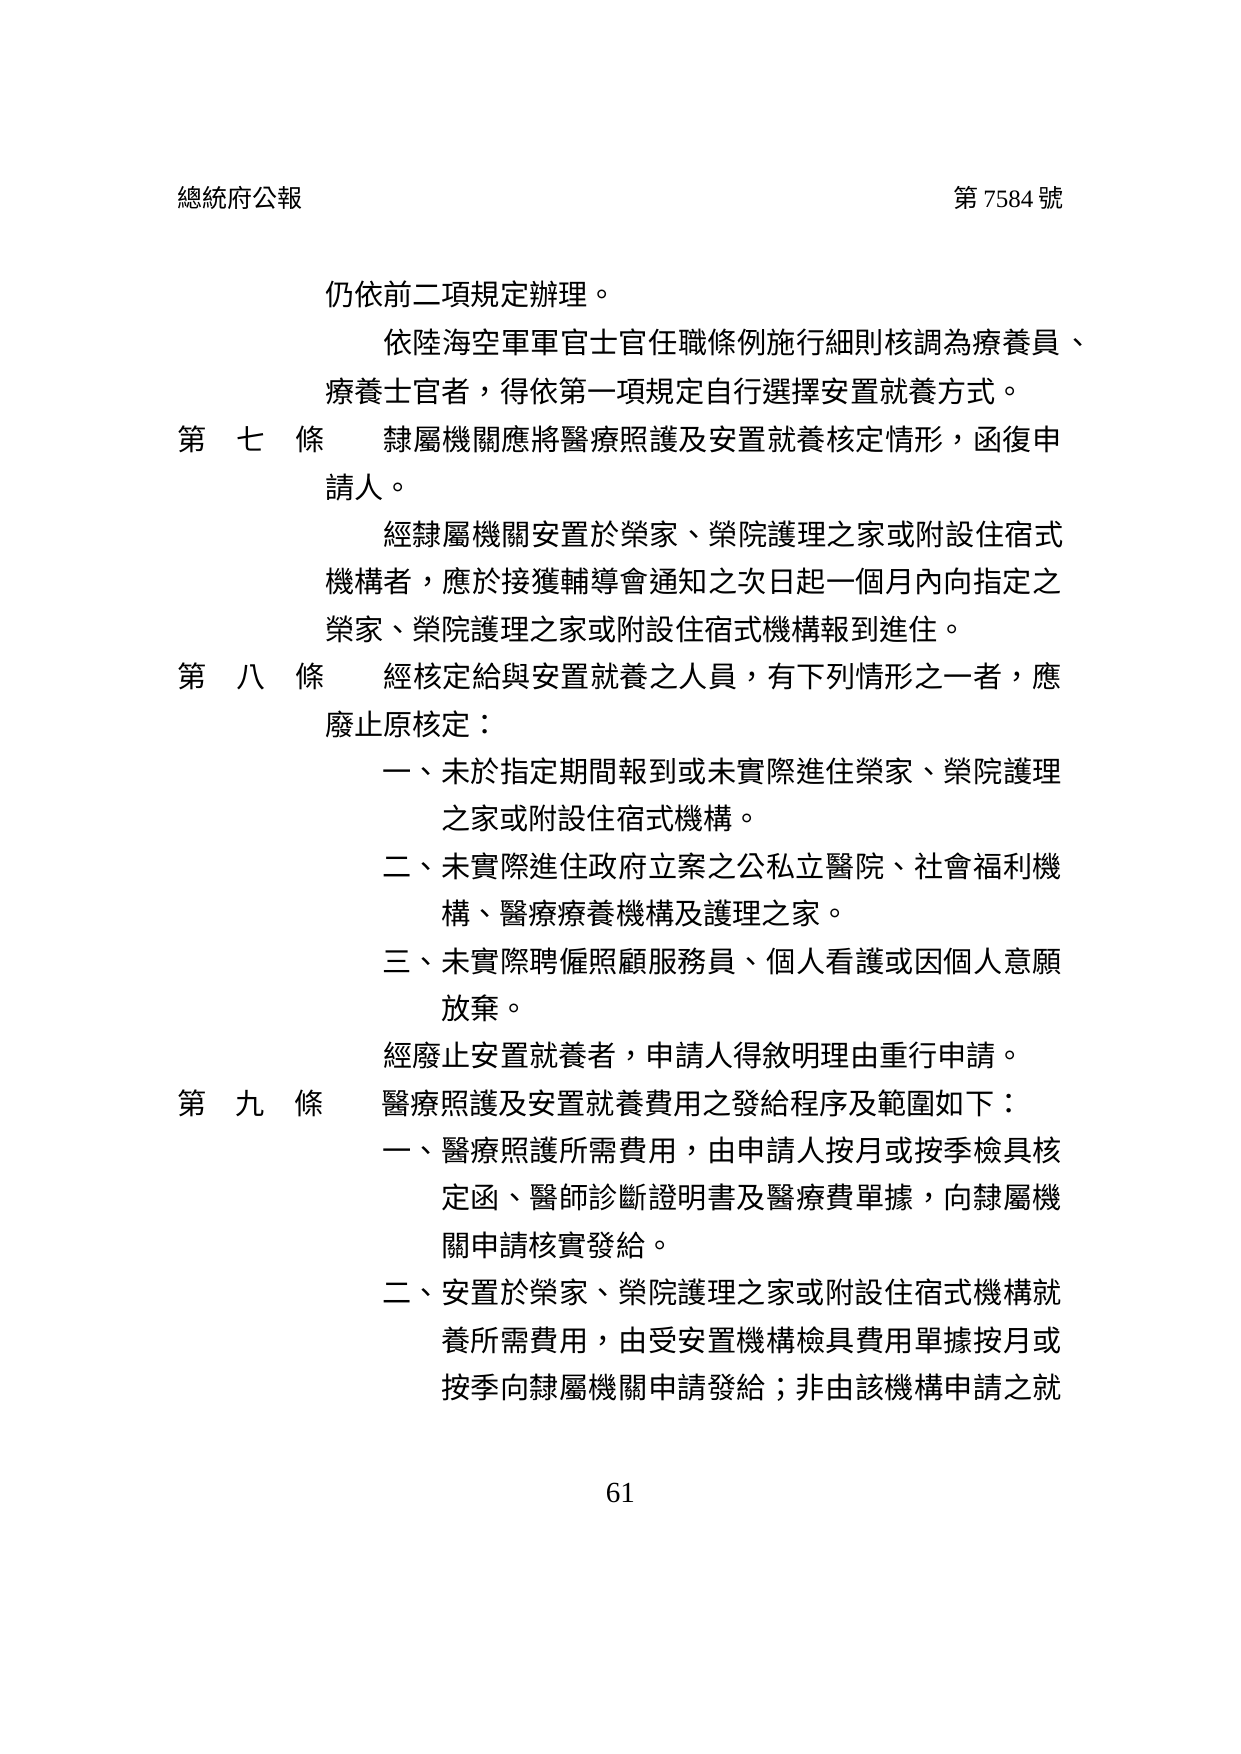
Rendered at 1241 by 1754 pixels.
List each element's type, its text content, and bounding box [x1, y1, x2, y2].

text 二、 未實際進住政府立案之公私立醫院、社會福利機構、醫療療養機構及護理之家。 [382, 839, 1063, 934]
text 第 九 條 醫療照護及安置就養費用之發給程序及範圍如下： [177, 1076, 1063, 1124]
text 依陸海空軍軍官士官任職條例施行細則核調為療養員、療養士官者，得依第一項規定自行選擇安置就養方式。 [325, 315, 1063, 413]
text 三、 未實際聘僱照顧服務員、個人看護或因個人意願放棄。 [382, 934, 1063, 1029]
text 第 七 條 隸屬機關應將醫療照護及安置就養核定情形，函復申請人。 [177, 413, 1063, 507]
text 經廢止安置就養者，申請人得敘明理由重行申請。 [325, 1029, 1063, 1076]
text 一、 未於指定期間報到或未實際進住榮家、榮院護理之家或附設住宿式機構。 [382, 744, 1063, 839]
text 第 八 條 經核定給與安置就養之人員，有下列情形之一者，應廢止原核定： [177, 650, 1063, 744]
text 二、 安置於榮家、榮院護理之家或附設住宿式機構就養所需費用，由受安置機構檢具費用單據按月或按季向隸屬機關申請發給；非由該機構申請之就 [382, 1266, 1063, 1408]
text 仍依前二項規定辦理。 [325, 266, 1063, 315]
text 經隸屬機關安置於榮家、榮院護理之家或附設住宿式機構者，應於接獲輔導會通知之次日起一個月內向指定之榮家、榮院護理之家或附設住宿式機構報到進住。 [325, 507, 1063, 650]
text 一、 醫療照護所需費用，由申請人按月或按季檢具核定函、醫師診斷證明書及醫療費單據，向隸屬機關申請核實發給。 [382, 1124, 1063, 1266]
